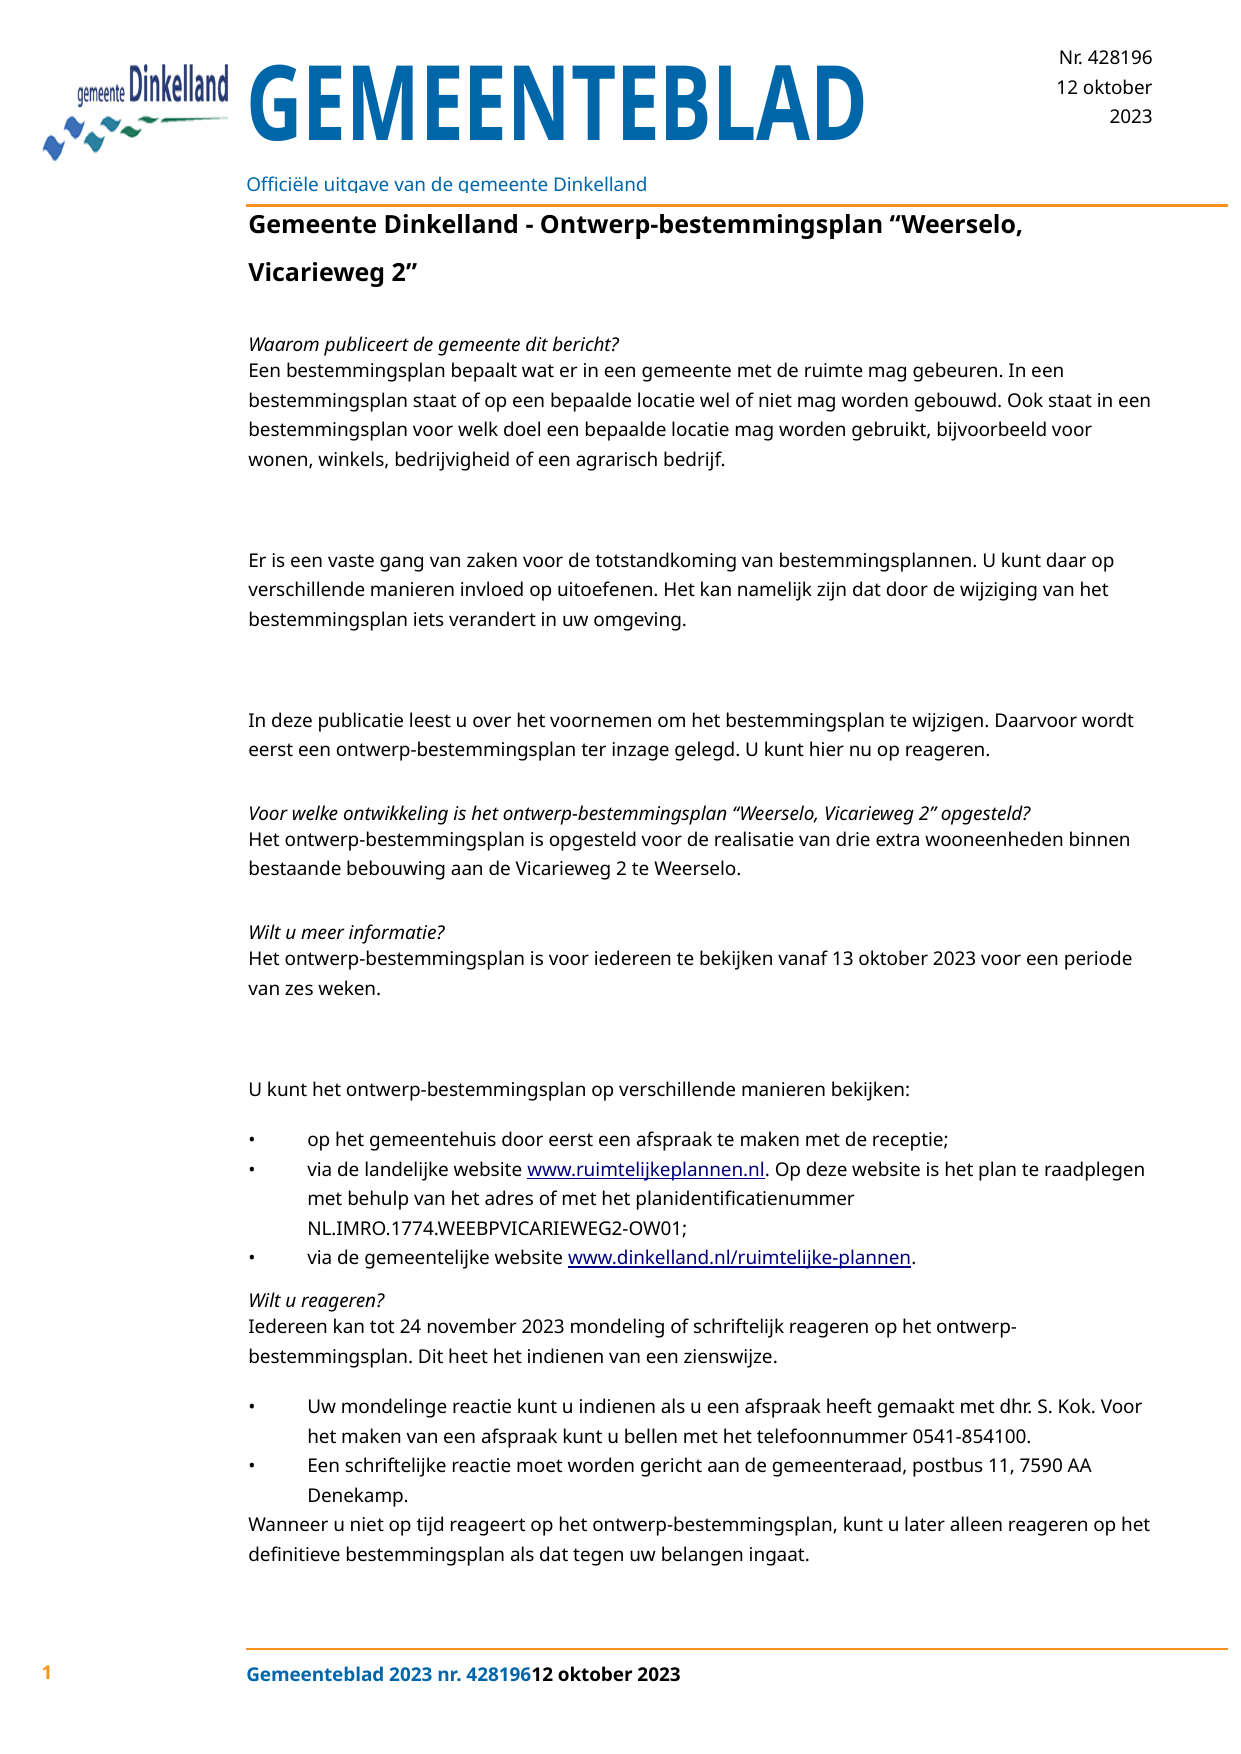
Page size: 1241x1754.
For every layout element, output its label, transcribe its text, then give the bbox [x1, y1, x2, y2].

text Wanneer u niet op tijd reageert op het ontwerp-bestemmingsplan, kunt u later alleen reageren op het definitieve bestemmingsplan als dat tegen uw belangen ingaat. [248, 1512, 1152, 1567]
list Een schriftelijke reactie moet worden gericht aan de gemeenteraad, postbus 11, 7590 AA Denekamp. [248, 1452, 1152, 1508]
text Wilt u meer informatie? [248, 919, 1152, 945]
text Iedereen kan tot 24 november 2023 mondeling of schriftelijk reageren op het ontwerp-bestemmingsplan. Dit heet het indienen van een zienswijze. [248, 1313, 1152, 1369]
text In deze publicatie leest u over het voornemen om het bestemmingsplan te wijzigen. Daarvoor wordt eerst een ontwerp-bestemmingsplan ter inzage gelegd. U kunt hier nu op reageren. [248, 707, 1152, 762]
text Gemeente Dinkelland - Ontwerp-bestemmingsplan “Weerselo, Vicarieweg 2” [248, 207, 1152, 288]
text Waarom publiceert de gemeente dit bericht? [248, 331, 1152, 357]
text Het ontwerp-bestemmingsplan is opgesteld voor de realisatie van drie extra wooneenheden binnen bestaande bebouwing aan de Vicarieweg 2 te Weerselo. [248, 826, 1152, 881]
text U kunt het ontwerp-bestemmingsplan op verschillende manieren bekijken: [248, 1076, 1152, 1101]
text Er is een vaste gang van zaken voor de totstandkoming van bestemmingsplannen. U kunt daar op verschillende manieren invloed op uitoefenen. Het kan namelijk zijn dat door de wijziging van het bestemmingsplan iets verandert in uw omgeving. [248, 547, 1152, 632]
text Het ontwerp-bestemmingsplan is voor iedereen te bekijken vanaf 13 oktober 2023 voor een periode van zes weken. [248, 945, 1152, 1001]
picture [41, 47, 231, 172]
list via de gemeentelijke website www.dinkelland.nl/ruimtelijke-plannen. [248, 1244, 1152, 1270]
text Voor welke ontwikkeling is het ontwerp-bestemmingsplan “Weerselo, Vicarieweg 2” opgesteld? [248, 800, 1152, 826]
list via de landelijke website www.ruimtelijkeplannen.nl. Op deze website is het plan te raadplegen met behulp van het adres of met het planidentificatienummer NL.IMRO.1774.WEEBPVICARIEWEG2-OW01; [248, 1156, 1152, 1241]
text Wilt u reageren? [248, 1288, 1152, 1313]
list op het gemeentehuis door eerst een afspraak te maken met de receptie; [248, 1126, 1152, 1152]
list Uw mondelinge reactie kunt u indienen als u een afspraak heeft gemaakt met dhr. S. Kok. Voor het maken van een afspraak kunt u bellen met het telefoonnummer 0541-854100. [248, 1393, 1152, 1449]
text Een bestemmingsplan bepaalt wat er in een gemeente met de ruimte mag gebeuren. In een bestemmingsplan staat of op een bepaalde locatie wel of niet mag worden gebouwd. Ook staat in een bestemmingsplan voor welk doel een bepaalde locatie mag worden gebruikt, bijvoorbeeld voor wonen, winkels, bedrijvigheid of een agrarisch bedrijf. [248, 357, 1152, 472]
